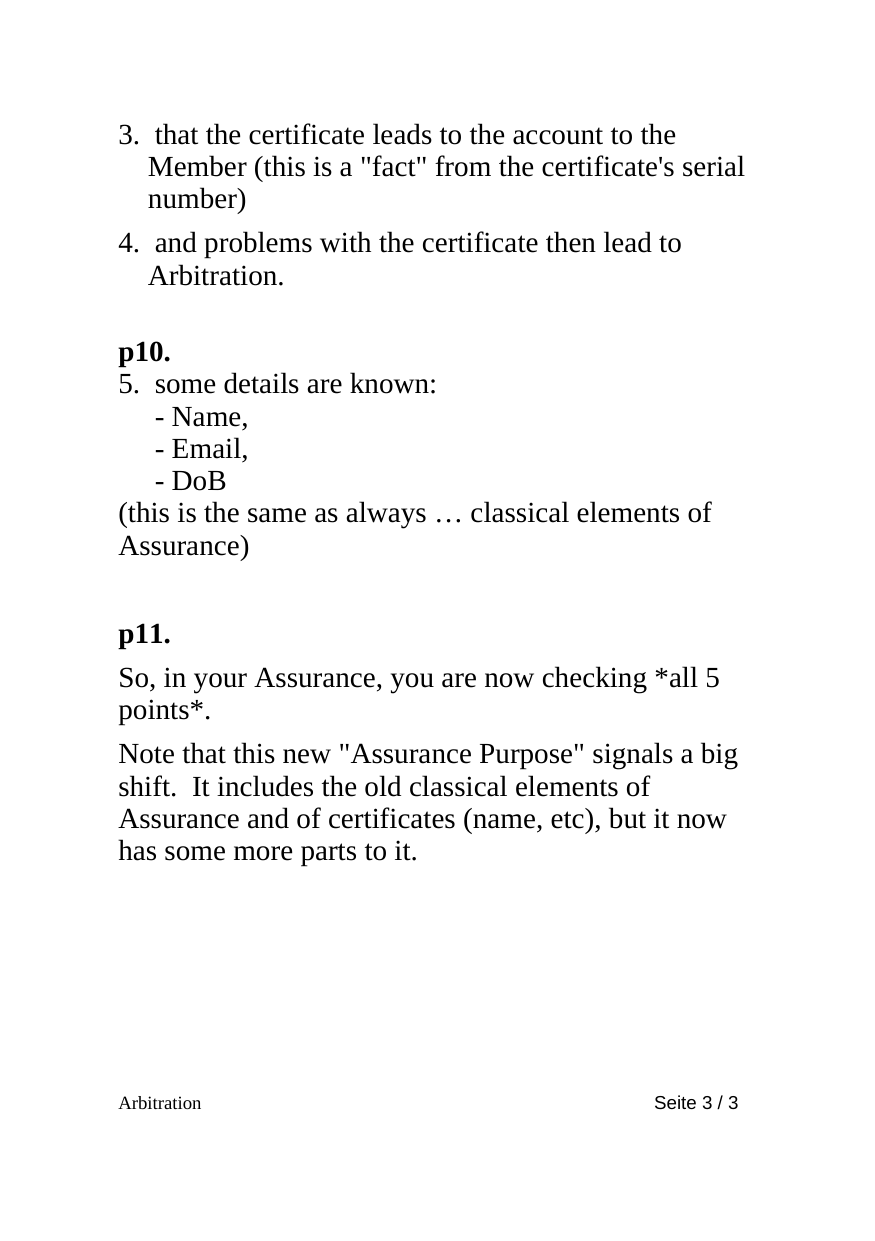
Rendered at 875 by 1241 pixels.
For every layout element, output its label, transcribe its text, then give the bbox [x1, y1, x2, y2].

text p11. [118, 617, 756, 649]
text 5. some details are known: [118, 368, 756, 400]
text 3. that the certificate leads to the account to the Member (this is a "fact" from the certificate's serial number) [118, 118, 756, 215]
text (this is the same as always … classical elements of Assurance) [118, 497, 756, 561]
text 4. and problems with the certificate then lead to Arbitration. [118, 227, 756, 291]
text - Name, [118, 400, 756, 432]
text - DoB [118, 464, 756, 497]
text So, in your Assurance, you are now checking *all 5 points*. [118, 661, 756, 726]
text Note that this new "Assurance Purpose" signals a big shift. It includes the old classical elements of Assurance and of certificates (name, etc), but it now has some more parts to it. [118, 738, 756, 867]
text - Email, [118, 432, 756, 464]
text p10. [118, 335, 756, 368]
